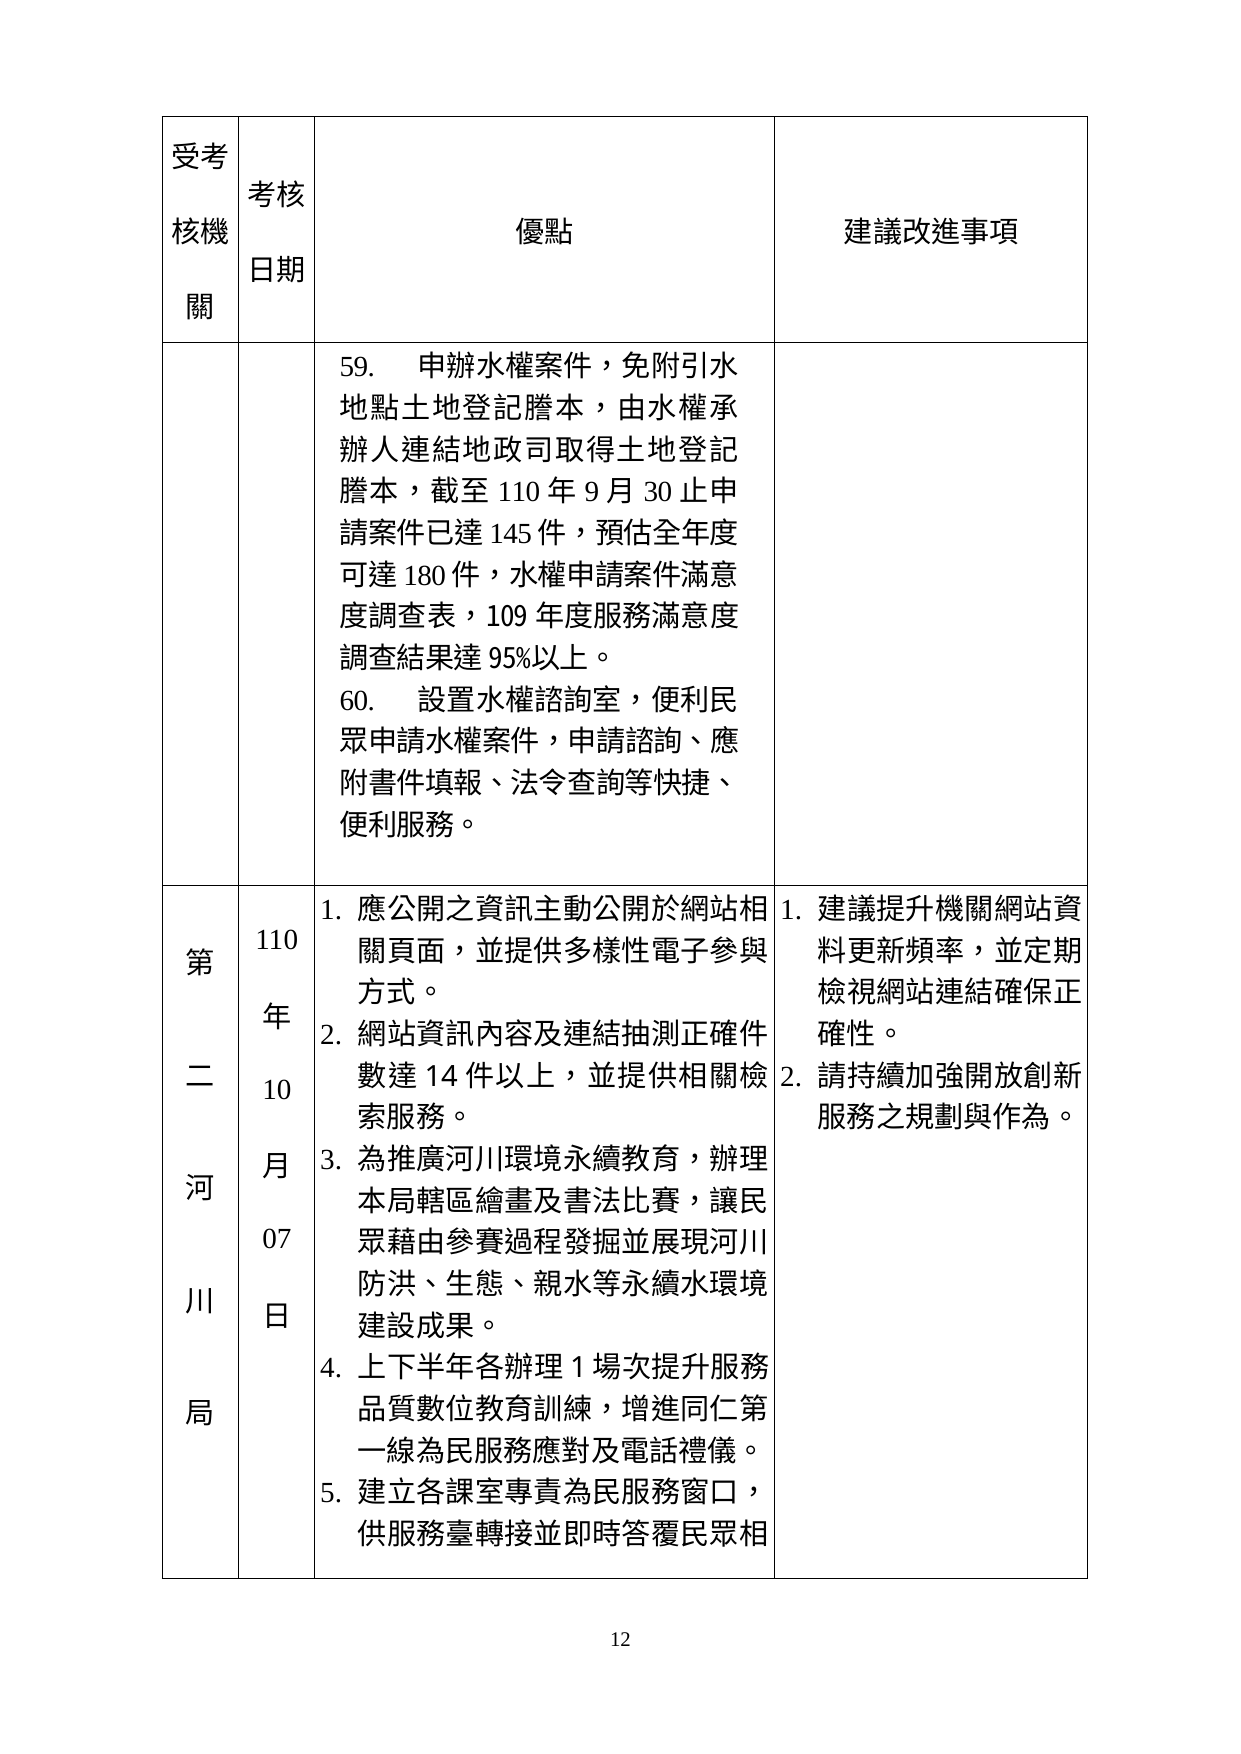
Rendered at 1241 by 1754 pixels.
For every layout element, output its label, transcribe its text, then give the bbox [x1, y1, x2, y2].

table_cell [239, 343, 314, 885]
table_header 優點 [315, 117, 774, 342]
table_cell 建議提升機關網站資料更新頻率，並定期檢視網站連結確保正確性。 請持續加強開放創新服務之規劃與作為。 [775, 886, 1087, 1578]
table_header 建議改進事項 [775, 117, 1087, 342]
table_cell 第 二 河 川 局 [163, 886, 238, 1578]
table_cell [163, 343, 238, 885]
table_cell 主動籌辦本局霧峰地下1樓檔案室除濕空調改善，新增吊隱式除濕機10部，分離室冷氣機5部與空調扇10部，依庫房標準與有能效標章的機器設備使檔案室溫度與濕度控制合宜，於110年10月份順利辦理完竣，維護本局檔案資料完整不受潮。 蒐集轄區各水庫愛好攝影的同仁有關水利設施生態作品，展示於本局辦公行政大樓各樓層攝影作品50件，購置觀葉植物美化辦公空間視覺效果，提升機關形象。 開放本局文物室供機關團體參訪。 運用6種資訊系統管理本局出納、薪資、公文、財產、車輛、技工工友差勤管理等業務，確實能簡化內部事務作業流程，提升同仁行政效率。 定期辦理保全駐衛警服務滿意度調查，透過局內網投票與建議，精進服務措施，以提高服務滿意度。 主動統計本局每月公文數量與公文錯誤態樣情形，並對各單位承辦人與登記桌進行業務宣導。 於全球資訊網公開最新國賠案件數與公開便民服務考核結果，於局內網公開派車使用登記情形，供同仁參閱使用。 於1樓服務台與調度中心均設置1台直立式電子顯示器，即時公開每日各會議室情形，更新各種訊息與正向宣導珍惜水資源，兼具導覽各水庫及宣導水資源永續經營的理念。 於閱覽室定期更新3種以上雜誌，供同仁及洽公民眾閱讀；備有核心設施(服務台、閱覽室、哺乳室、輪椅、無障礙廁所等)與一般設施(含飲水機、血壓計、老花眼鏡、愛心傘、停車位等)。 於機關網站刊載便民服務業務查詢，提供民眾參考。 針對特殊或弱勢族群、偏遠或交通不便地區民眾，提供到府服務，尤以農保救濟農民年老行動力受限，由工程司親赴農民家中取件送件並說明服務。 為利與民眾溝通，本局大安大甲計畫工程用地於110年10月份主動親赴地主家戶溝通降低民怨。 大安大甲溪聯通工程用地取得配合工程期程，運用科技定線及椿位測釘，確認範圍縮短時程。 適時運用多元管道導入民眾觀點，透過訪視面對面溝通、電話溝通、網路宣導、新聞稿宣傳、懶人包､參與社區活動(110年參與鳥嘴潭相關之坪林葡荔節與犬貓節育宣導)等，運用多元方法蒐集民眾對服務需求。 製作大安大甲計畫工程用地民眾QA16則與私有地取得方式說帖、用地補償懶人包溝通、農保及公地救濟懶人包溝通。 大安大甲計畫工程用地補償費發放採劃撥取代發放支票方式，防疫又避免支票遺失與不兌現。 本局各水庫主題網上有服務電話供民眾或團體洽談參訪行程，並指派專人協助服務。 水庫主題網頁定期更新最新消息，建置水文即時資訊及中心介紹、水源運用、報告影音專區等資訊，讓民眾知悉最新消息。 各水庫中心指派參訪申請接待人員，使參訪人員有對話窗口，事前由接待人員與參訪單位討論安排參訪行程及內容，使民眾得以獲得親切服務及豐富資訊。 因下半年水情佳，鯉魚潭水庫鋸齒堰自然溢流機率較高，來訪民眾可於開放期間，自行選擇拍攝地點及時間，以取得鋸齒堰溢流美景攜回保存。 因應鯉魚潭水庫較遠離市區，來訪民眾車輛如出現問題時，本中心提供簡易救援或協助通報。 各項對外業務如水利法裁罰、水利建造物申請均有專人負責，本專業積極正確回答相關問題。 設置防災及備援水井建置計畫工程資訊介紹網頁並依性質分類，以利民眾查詢資料。 辦理防災及備援水井建置計畫項下工程，已於本局網站建立工程資訊介紹網頁，並定期更新，網站內容除文字敘述外，佐以相關圖表說明，以增加易讀性。 本局已於全球資訊網選擇適當位置建置疏濬資訊公開網址超連結提供相關詳細疏濬資訊。 水利法罰鍰於繳納期限屆滿後，仍未繳納者均以書面催繳並同時以電話了解原因、催繳並告知後續行政流程。 針對有關新聞內容初判是否具有影響性與急迫性，有影響性知新聞配合本局新聞處理機制，適時發布新聞稿，回應民眾之關切議題及追蹤處理。 辦理中部水庫清淤土方媒合平台，提供土方媒合服務，並配合國家政策發展綠能辦理小水力電廠開發引進民間資源。 鯉魚潭水庫景山水力發電計畫及集集攔河堰南岸聯絡渠道及湖山水庫小水力電廠計畫，與台電合作開發潔淨之水力發電，涉及跨單位及跨機關服務流程整合。 抗旱期間辦理「臺中緊急海淡13,000CMD 機組及附屬設施」設置及代操作事宜，並辦理臺中地區新鑿42座緊急抗旱井，積極開發緊急替代水源，以利穩定供水，減緩水庫出水量，延長供水時程，降低民眾生活衝擊。 水庫集水區及自來水水質水量保護區查詢業務利用跨平台資訊(現況地形、現地排水型式、新舊地號查對、土地分割合併…等)，依事實判斷現地排水情形，以縮減申請案件期程。 轄區各水庫設置建立AED及iTaiwan設施，提供民眾使用，並加強同仁加強訓練學習，使同仁瞭解AED之急救程序。 為宣導水資源珍貴，轄區水庫中心辦理參訪申請，採用專人窗口聯繫及線上申請，並推薦參訪地點及周邊環境，及安排導覽志工解說，以推廣水資源現況。 本局成立珍水志工團隊導覽解說服務，配合地方宣導保護水源活動，中心主任率領同仁及志工在地方活動攤位上向民眾宣導節水惜水之用水觀念。 利用移動式電子顯示器公開當日各項會議資訊及宣導政令提供民眾即時訊息，同時提供參觀者瞭解水庫興建過程及水庫經營管理的重要宣導珍惜水資源的理念。 湖山水庫於110年度起設有更多元更具互動性之展覽室，相關展示設備開放參訪民眾使用，推動環境教育工作，繼續與在地大學合作營造更優質環境教育內容。 設置鳥嘴潭人工湖及台中苗栗活水共用專屬計畫（大安大甲聯通管工程計畫）網站並依性質開設各項索引，以利民眾查詢資料。 設置鳥嘴潭人工湖計畫及台中苗栗活水共用專屬計畫(大安大甲聯通管工程計畫)網站公開計畫資訊。 製作大安大甲聯通管工程計畫摺頁文宣依對象發放需求製作民眾版及專業版(含英文)形式。 本局於大安大甲聯通管工程計畫區域配合地方活動擺設攤位2場次，搭配小遊戲或活動說明計畫效益及目的，優化服務。 本局首次使用統包方式發包大安大甲聯通管工程計畫，並針對計畫利害關係人逐戶進行民意蒐集及傾聽，憑供後續評估及參考。 每月於鳥嘴潭專屬網站定期更新湖區工程、引水工程及管理中心資訊，以及生態及環境監測相關報告、會議紀錄，更新內容由主管定期瀏覽。 於鳥嘴潭專屬網站所公布之工程資訊如下：工程內容、進度、施工照片影片、查核督導情形、即時影像、生態及環境監測相關數據等，明確落實政府資訊公開透明。 持續經營鳥嘴潭FB粉絲專頁，藉由文章發表或影片分享工程相關訊息與民眾交換訊息，提高與各國各地民眾互動機會，廣泛蒐集各界意見，民眾反映之問題立即檢討，同時也針對民眾於粉絲頁私訊內容嚴謹回應，作為計畫執行之參考。 積極參與地方節慶活動，110年參與葡荔節，活動當日設置宣導攤位，讓參與活動的民眾了解鳥嘴潭人工湖的計畫緣起及效益，透過影片、互動遊戲的方式宣導鳥嘴潭工程建設、未來願景規劃及節水小常識等，另藉由明信片速寫活動，讓參與民眾能以手繪紀錄對平林及鳥嘴潭的印象，加深民眾與在地的連結；並面對面直接與民眾互動，主動出擊解決民眾相關問題。 110年辦理鳥嘴潭工程整合性溝通策略，透過「LBS基地台定位即時手機簡訊宣傳」及「鳥嘴潭人工湖專屬創意歌曲徵選比賽」，與民眾進行宣導。 「鳥嘴潭人工湖專屬創意歌曲徵選比賽」藉由鳥嘴潭主題歌作曲徵選活動，尋找喜歡音樂、愛創作的民眾，並且透過不同層面之發想，將鳥嘴潭人工湖的精神與珍惜水資源等要素融入於音樂創作中，提升民眾對人工湖的認識。 製作鳥嘴潭宣導短片、摺頁文宣，並公開於計畫專屬網站，主動讓民眾快速瞭解計畫內容及其效益。110年度已製作完成口罩及口罩套，並刻正製作110年度月曆，內容包括鳥嘴潭附近週遭調查出沒之保育類物種，以及鳥嘴潭工程生態保育措施執行內容，提升民眾對於在地環境之了解。 製作計畫介紹及生態保育措施懶人包，以生動活潑方式傳遞鳥嘴潭工程效益及生態保育理念，並製作展架於相關活動攤位展示，增進民眾對於工程及生態之了解。 辦理「鳥嘴潭人工湖工程計畫流浪動物下鄉絕育行動暨環境友善座談會」，與動保團體進行合作針對草屯地區混種母犬貓進行絕育行動，邀請民眾一同降低野生動物的於活動現場擺設鳥嘴潭宣導攤位，利用簡單的互動遊戲進行水資源宣導活動座談以寓教於樂的方式，期讓參與民眾認識鳥嘴潭人工湖工程與水資源相關知識。 本局積極接待周邊各社區、學校及團體參訪鳥嘴潭，並設置模型室及透過動畫了解，加深參訪民眾對鳥嘴潭之了解，因疫情三級警戒因素，截止目前為止共計2場參訪。 辦理引水隧道上方公園座談會，期能透過座談會了解民意，優化工程設計，惟因應疫情警戒因素，在地方領袖建議下，改由問卷形式進行調查民眾對於公園想法，將地方需求及特色融入鳥嘴潭工程。 利用科技軟體，開發以顏色管理工程進度之工具，使工程要徑、進度、工率、完成工項等重要項目一目瞭然，大幅改善簡報準備時間及展示方式。 石岡壩既有公共廁所已進行整新完成，提供民眾更舒適環境。並評選為臺中市政府環境保護局列管公廁特優級。 於機關網站刊載申請環境敏感區查詢業務所需資料及注意事項，並提供環境敏感區查詢申請書空白表單及申請書範本電子檔(含open office格式)及業務聯繫窗口供民眾查閱。 全球資訊網改版為響應式網站(RWD)並符合無障礙網頁AA等級規範，各式載具皆可正常瀏覽，將線上服務提到首頁明顯位置，增強民眾參與度，民眾使用線上服務案件數成長率增加。 運用網際網路，提供網路申辦、查詢服務，已建置水文即時資訊、機關影音文宣宣導、參訪申請、水權申請、出版品、機關活動等訊息招標資訊、台灣水資源館參訪申請之線上服務，電子民意信箱民眾瀏覽下載，建立即時服務功能，提供24小時不打烊服務。 依據「政府資訊公開法」第7條於機關網頁專區設置「政府資訊公開」專區，主動公開13種政府資訊。 申辦水權案件，免附引水地點土地登記謄本，由水權承辦人連結地政司取得土地登記謄本，截至110年9月30止申請案件已達145件，預估全年度可達180件，水權申請案件滿意度調查表，109年度服務滿意度調查結果達95%以上。 設置水權諮詢室，便利民眾申請水權案件，申請諮詢、應附書件填報、法令查詢等快捷、便利服務。 [315, 343, 774, 885]
table_header 受考核機關 [163, 117, 238, 342]
table_header 考核日期 [239, 117, 314, 342]
table_cell [775, 343, 1087, 885]
table_cell 110 年 10 月 07 日 [239, 886, 314, 1578]
table_cell 應公開之資訊主動公開於網站相關頁面，並提供多樣性電子參與方式。 網站資訊內容及連結抽測正確件數達14件以上，並提供相關檢索服務。 為推廣河川環境永續教育，辦理本局轄區繪畫及書法比賽，讓民眾藉由參賽過程發掘並展現河川防洪、生態、親水等永續水環境建設成果。 上下半年各辦理1場次提升服務品質數位教育訓練，增進同仁第一線為民服務應對及電話禮儀。 建立各課室專責為民服務窗口，供服務臺轉接並即時答覆民眾相關業務疑問。 分2區辦公，皆提供中午不打烊服務，方便民眾洽公。 配合辦理免徵110年第一期部分水庫停灌影響河川公地申請種植使用行為之使用規費，現勘時一併進行多元宣導，籲請農民共同節約用水，珍惜水資源。 因應新冠疫情升溫，配合辦理110年度自7/1起免徵中央管河川區域內種植及養殖一年規費，對於已繳納之規費退還方式，採匯款方式，避免群聚，齊心抗疫。 多元推廣水利署河海區排管理系統新增全國繳費網及台灣pay繳費機制；另配合臺灣銀行台灣Pay回饋活動，於開立繳款書時一併寄送活動辦法及使用說明文宣。 河川公私有地種植植物申請書格式簡明化，應繳文件改以字體放大或加粗，以利農民清楚辨識。 因應本年度新冠肺炎疫情，積極配合辦理種植規費退費事宜，並於相當期程內辦理並銷帳完成，值得嘉許。 因應防疫三級警戒為強化防疫措施，以維護民眾安全考量，暫緩民眾至本局親辦河川公地種植業務，期間並做滾動式檢討調整，採先行電話、郵件預約諮詢或另設獨立開放空間積極輔導等多元措施。 本局對於民眾查詢河川區域及圖籍申請採多元方式，除由單一窗口進行外，亦可經由電郵提出申請。另推廣”經濟部水利署河川圖籍查詢系統”，民眾可先線上查詢土地位置及河川區域範圍，若有疑義，再電洽本局，以提供民眾更便捷快速的服務。 [315, 886, 774, 1578]
